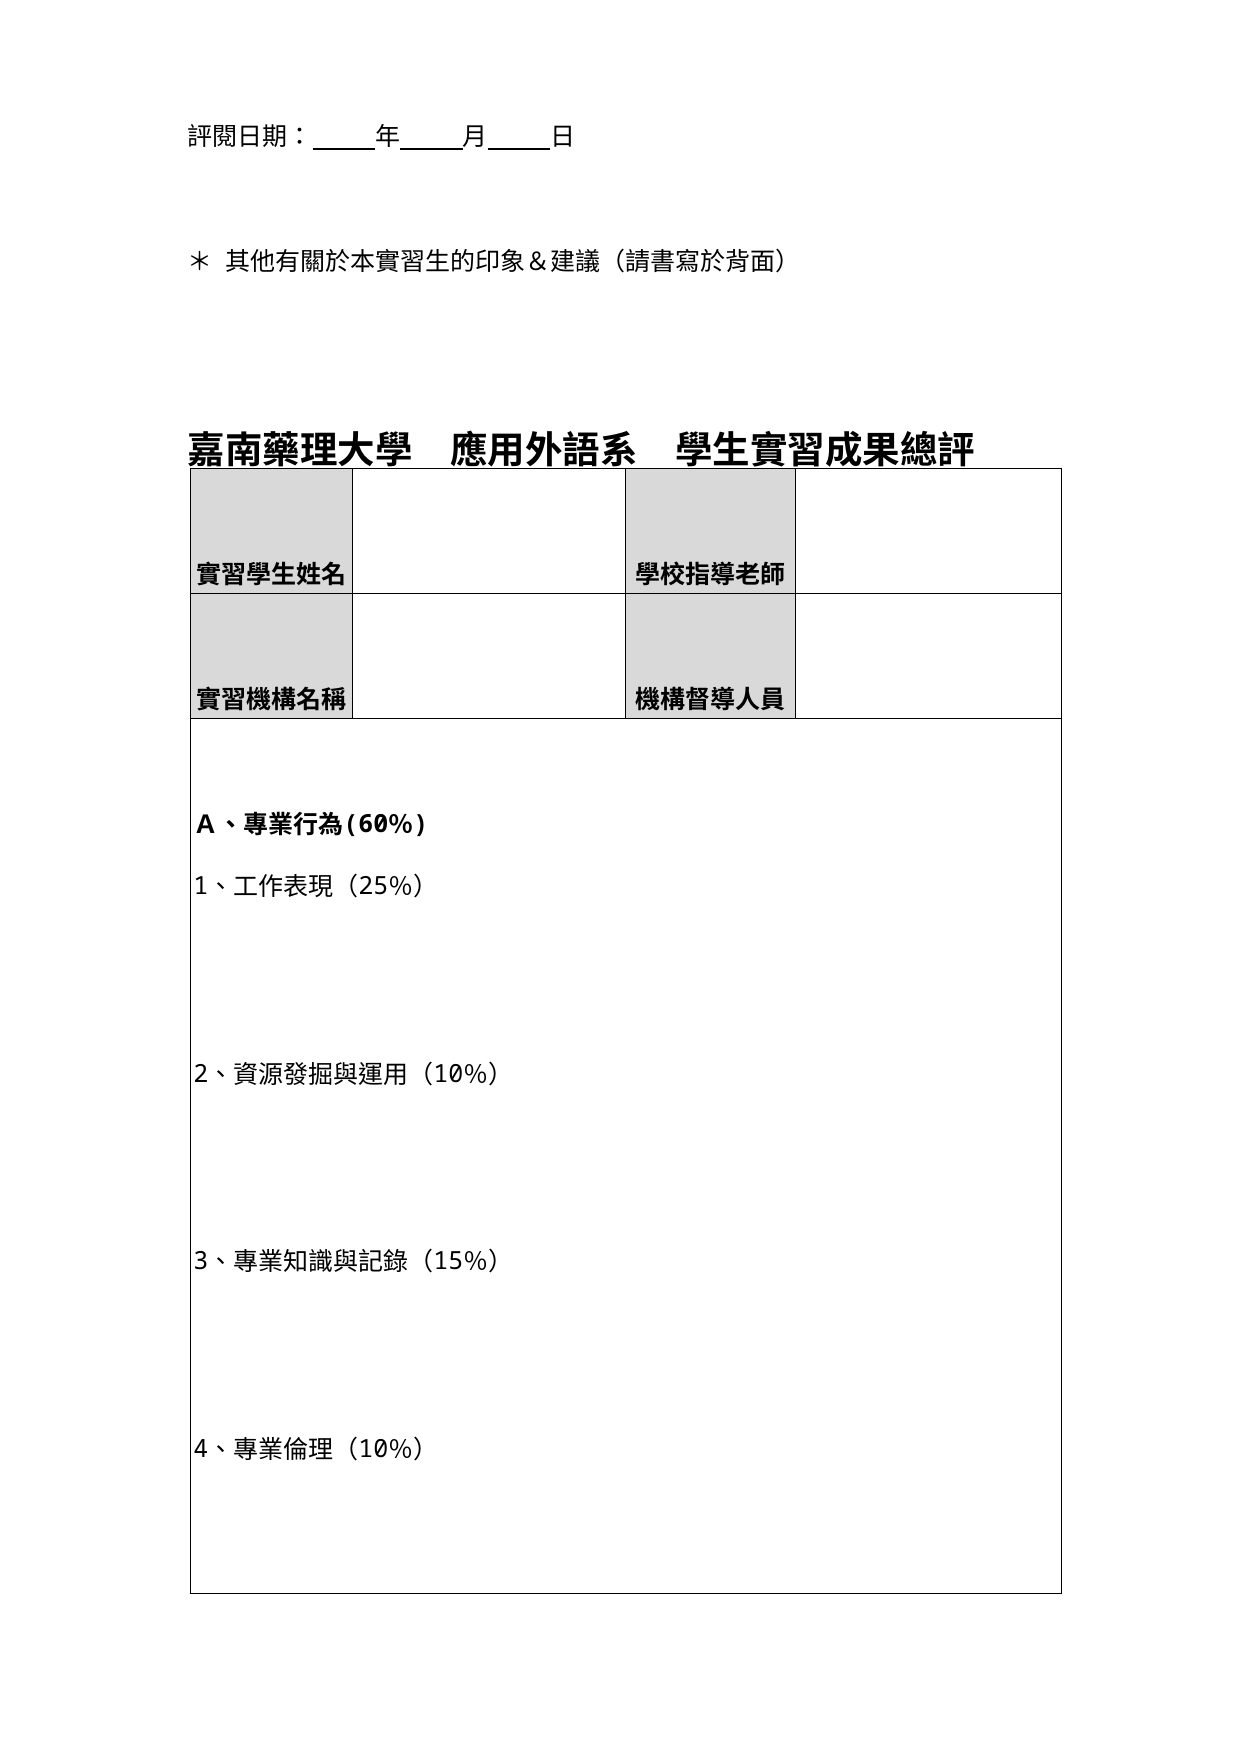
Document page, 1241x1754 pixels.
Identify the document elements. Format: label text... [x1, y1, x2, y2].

text 嘉南藥理大學 應用外語系 學生實習成果總評 [187, 406, 1053, 468]
table_header 學校指導老師 [626, 469, 795, 593]
table_cell 實習機構名稱 [191, 594, 352, 718]
table_header [796, 469, 1061, 593]
table_header [353, 469, 625, 593]
list 其他有關於本實習生的印象＆建議（請書寫於背面） [187, 218, 1053, 281]
table_header 實習學生姓名 [191, 469, 352, 593]
table_cell [796, 594, 1061, 718]
table_cell [353, 594, 625, 718]
table_cell Ａ、專業行為(60％) 1、工作表現（25％） 2、資源發掘與運用（10％） 3、專業知識與記錄（15％） 4、專業倫理（10％） [191, 719, 1061, 1593]
text 評閱日期： 年 月 日 [187, 93, 1053, 156]
table_cell 機構督導人員 [626, 594, 795, 718]
